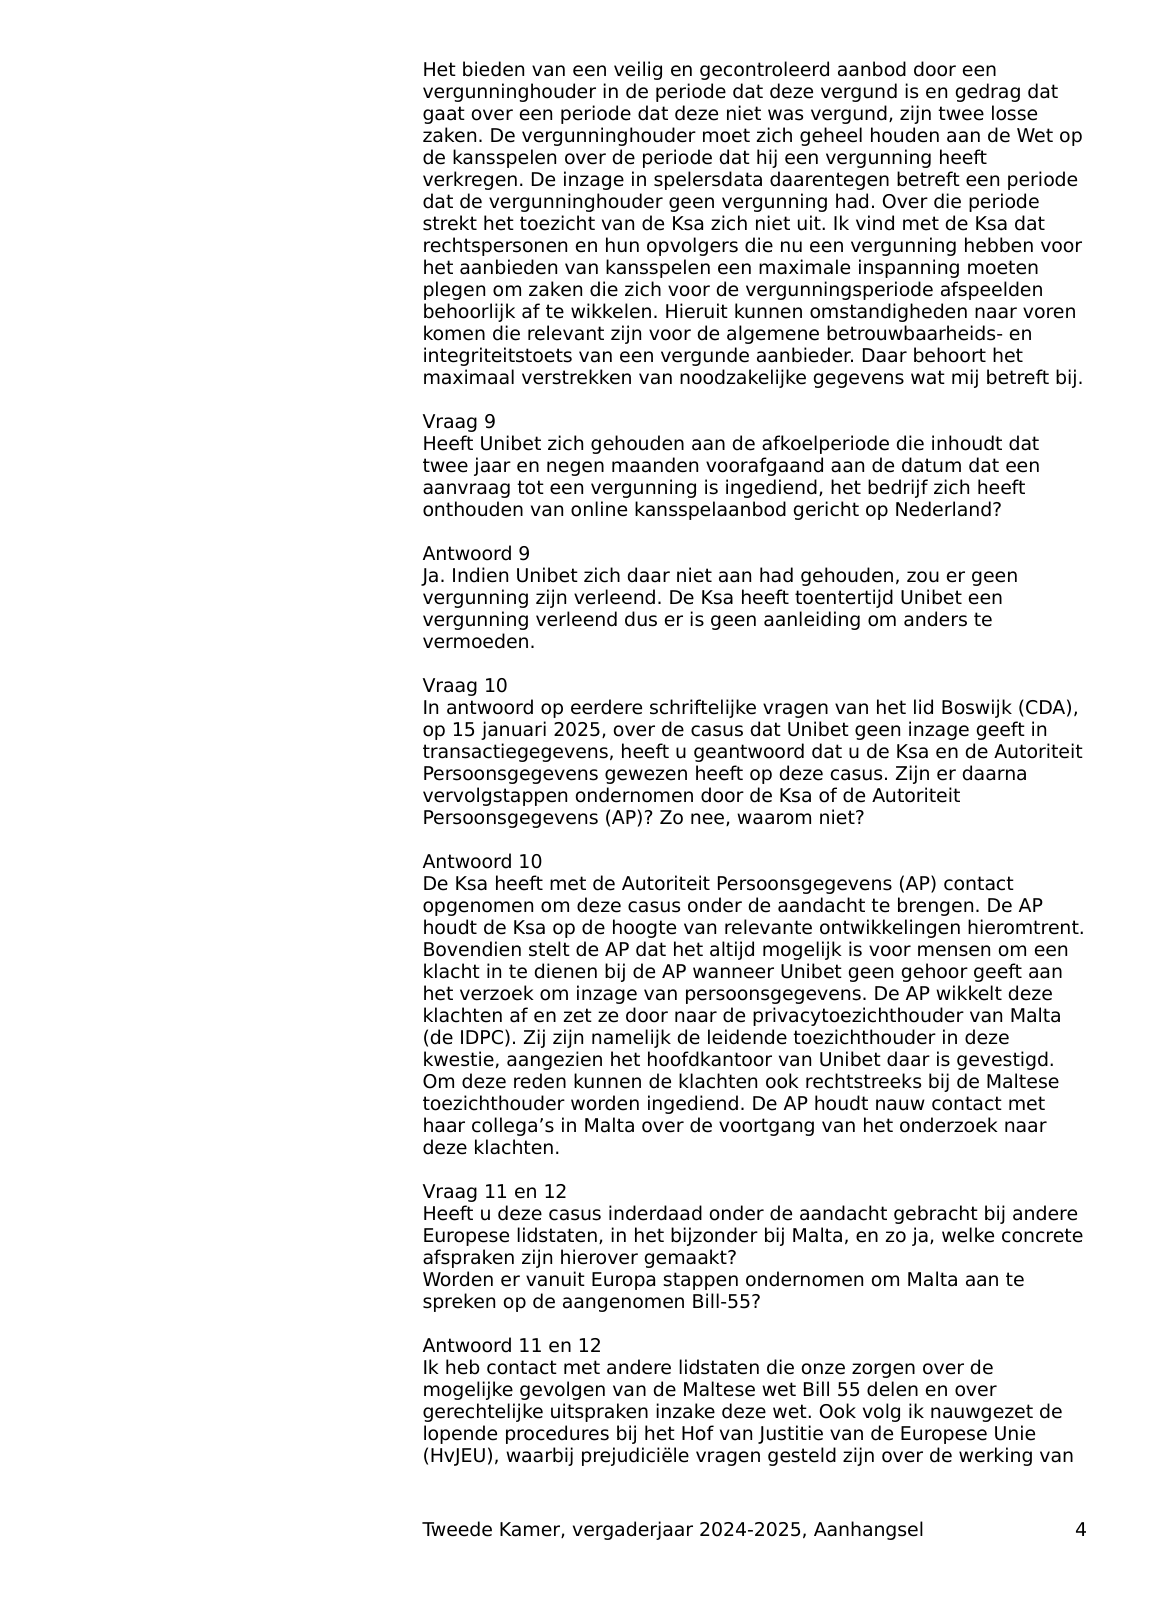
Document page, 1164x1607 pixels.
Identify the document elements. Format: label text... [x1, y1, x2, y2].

text Heeft Unibet zich gehouden aan de afkoelperiode die inhoudt dat twee jaar en negen maanden voorafgaand aan de datum dat een aanvraag tot een vergunning is ingediend, het bedrijf zich heeft onthouden van online kansspelaanbod gericht op Nederland? [422, 433, 1087, 521]
text Vraag 11 en 12 [422, 1181, 1087, 1203]
text Antwoord 11 en 12 [422, 1335, 1087, 1357]
text Antwoord 10 [422, 851, 1087, 873]
text In antwoord op eerdere schriftelijke vragen van het lid Boswijk (CDA), op 15 januari 2025, over de casus dat Unibet geen inzage geeft in transactiegegevens, heeft u geantwoord dat u de Ksa en de Autoriteit Persoonsgegevens gewezen heeft op deze casus. Zijn er daarna vervolgstappen ondernomen door de Ksa of de Autoriteit Persoonsgegevens (AP)? Zo nee, waarom niet? [422, 697, 1087, 829]
text Ja. Indien Unibet zich daar niet aan had gehouden, zou er geen vergunning zijn verleend. De Ksa heeft toentertijd Unibet een vergunning verleend dus er is geen aanleiding om anders te vermoeden. [422, 565, 1087, 653]
text Vraag 10 [422, 675, 1087, 697]
text Ik heb contact met andere lidstaten die onze zorgen over de mogelijke gevolgen van de Maltese wet Bill 55 delen en over gerechtelijke uitspraken inzake deze wet. Ook volg ik nauwgezet de lopende procedures bij het Hof van Justitie van de Europese Unie (HvJEU), waarbij prejudiciële vragen gesteld zijn over de werking van [422, 1357, 1087, 1467]
text Vraag 9 [422, 411, 1087, 433]
text Worden er vanuit Europa stappen ondernomen om Malta aan te spreken op de aangenomen Bill-55? [422, 1269, 1087, 1313]
text Het bieden van een veilig en gecontroleerd aanbod door een vergunninghouder in de periode dat deze vergund is en gedrag dat gaat over een periode dat deze niet was vergund, zijn twee losse zaken. De vergunninghouder moet zich geheel houden aan de Wet op de kansspelen over de periode dat hij een vergunning heeft verkregen. De inzage in spelersdata daarentegen betreft een periode dat de vergunninghouder geen vergunning had. Over die periode strekt het toezicht van de Ksa zich niet uit. Ik vind met de Ksa dat rechtspersonen en hun opvolgers die nu een vergunning hebben voor het aanbieden van kansspelen een maximale inspanning moeten plegen om zaken die zich voor de vergunningsperiode afspeelden behoorlijk af te wikkelen. Hieruit kunnen omstandigheden naar voren komen die relevant zijn voor de algemene betrouwbaarheids- en integriteitstoets van een vergunde aanbieder. Daar behoort het maximaal verstrekken van noodzakelijke gegevens wat mij betreft bij. [422, 59, 1087, 389]
text De Ksa heeft met de Autoriteit Persoonsgegevens (AP) contact opgenomen om deze casus onder de aandacht te brengen. De AP houdt de Ksa op de hoogte van relevante ontwikkelingen hieromtrent. Bovendien stelt de AP dat het altijd mogelijk is voor mensen om een klacht in te dienen bij de AP wanneer Unibet geen gehoor geeft aan het verzoek om inzage van persoonsgegevens. De AP wikkelt deze klachten af en zet ze door naar de privacytoezichthouder van Malta (de IDPC). Zij zijn namelijk de leidende toezichthouder in deze kwestie, aangezien het hoofdkantoor van Unibet daar is gevestigd. Om deze reden kunnen de klachten ook rechtstreeks bij de Maltese toezichthouder worden ingediend. De AP houdt nauw contact met haar collega’s in Malta over de voortgang van het onderzoek naar deze klachten. [422, 873, 1087, 1159]
text Antwoord 9 [422, 543, 1087, 565]
text Heeft u deze casus inderdaad onder de aandacht gebracht bij andere Europese lidstaten, in het bijzonder bij Malta, en zo ja, welke concrete afspraken zijn hierover gemaakt? [422, 1203, 1087, 1269]
